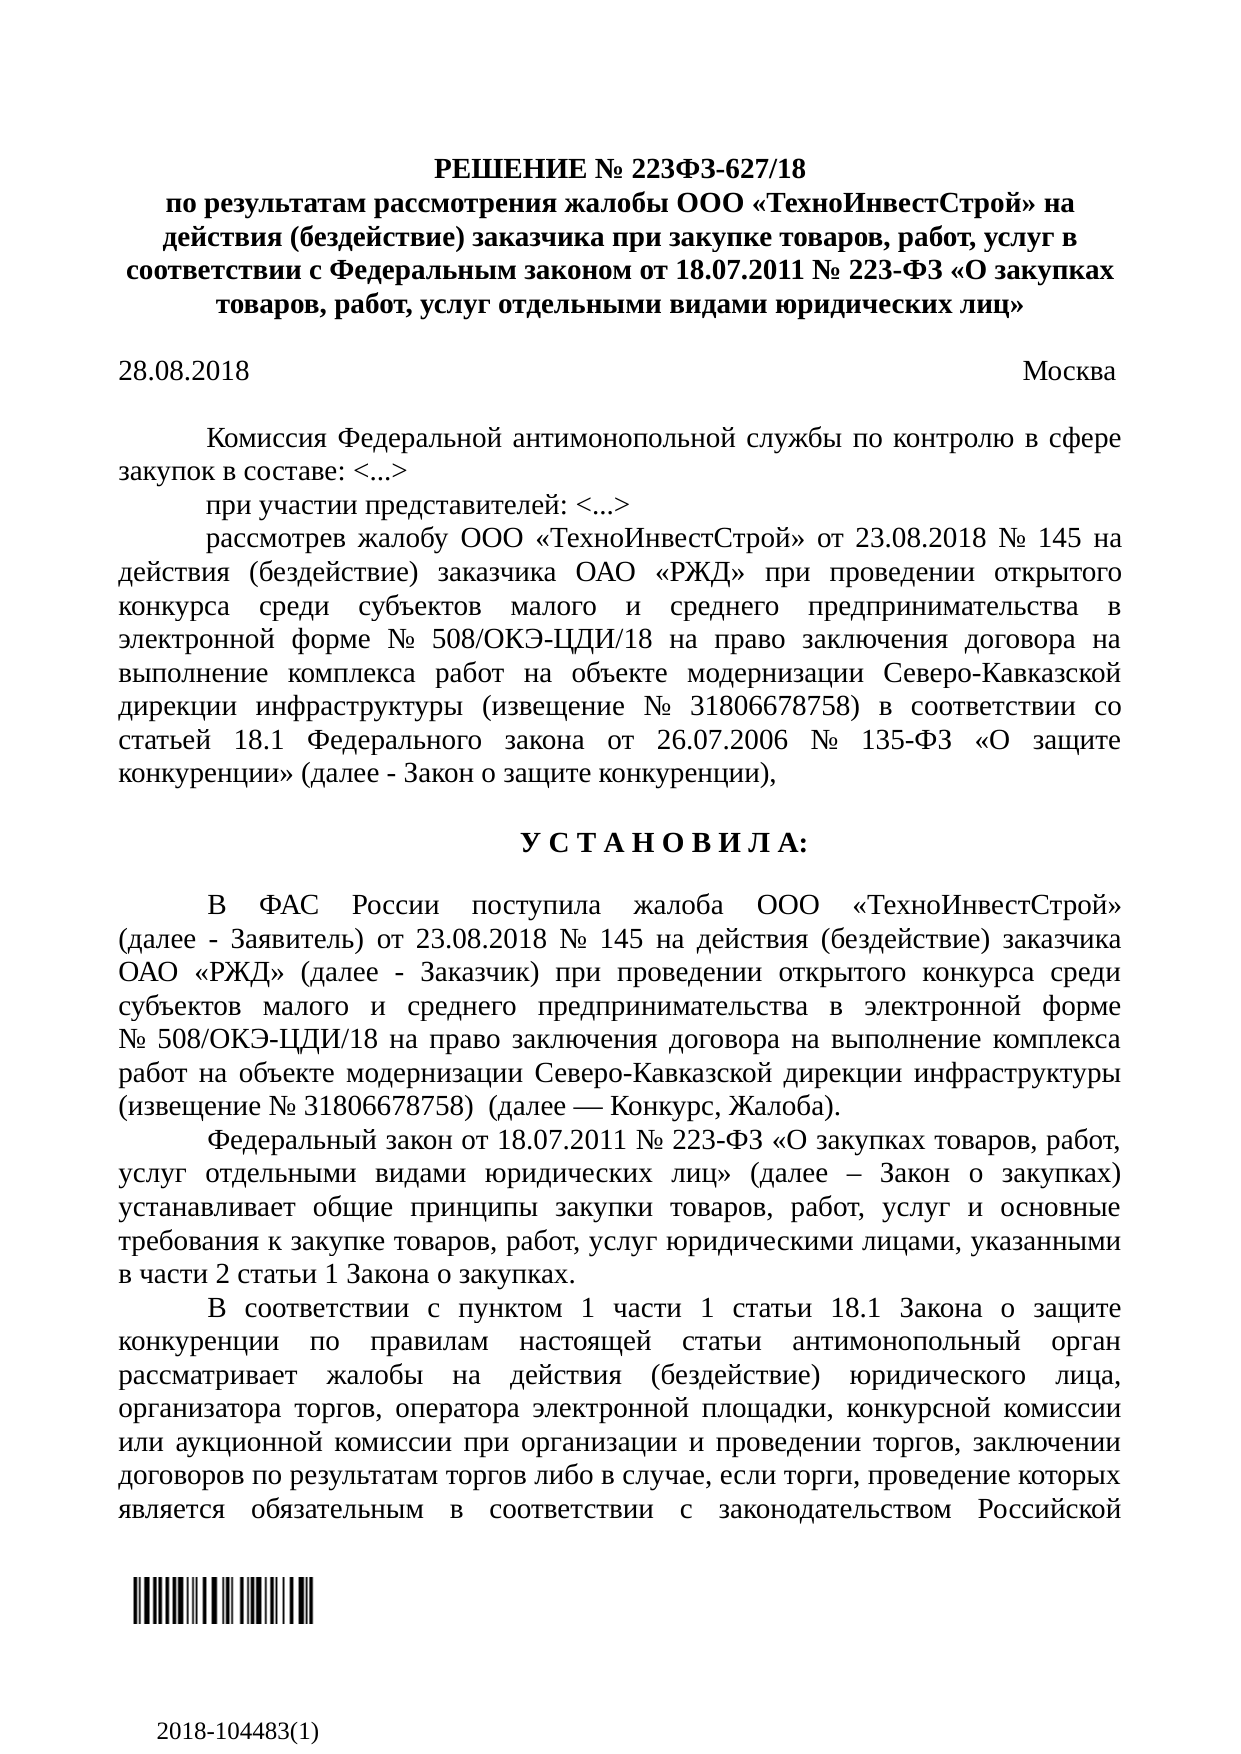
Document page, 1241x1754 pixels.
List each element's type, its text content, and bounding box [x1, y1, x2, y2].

text Федеральный закон от 18.07.2011 № 223-ФЗ «О закупках товаров, работ, услуг отдельными видами юридических лиц» (далее – Закон о закупках) устанавливает общие принципы закупки товаров, работ, услуг и основные требования к закупке товаров, работ, услуг юридическими лицами, указанными в части 2 статьи 1 Закона о закупках. [118, 1122, 1122, 1290]
text рассмотрев жалобу ООО «ТехноИнвестСтрой» от 23.08.2018 № 145 на действия (бездействие) заказчика ОАО «РЖД» при проведении открытого конкурса среди субъектов малого и среднего предпринимательства в электронной форме № 508/ОКЭ-ЦДИ/18 на право заключения договора на выполнение комплекса работ на объекте модернизации Северо-Кавказской дирекции инфраструктуры (извещение № 31806678758) в соответствии со статьей 18.1 Федерального закона от 26.07.2006 № 135-ФЗ «О защите конкуренции» (далее - Закон о защите конкуренции), [118, 521, 1122, 789]
text РЕШЕНИЕ № 223ФЗ-627/18 [118, 152, 1122, 185]
text 28.08.2018 Москва [118, 353, 1122, 386]
text Комиссия Федеральной антимонопольной службы по контролю в сфере закупок в составе: <...> [118, 420, 1122, 487]
text по результатам рассмотрения жалобы ООО «ТехноИнвестСтрой» на действия (бездействие) заказчика при закупке товаров, работ, услуг в соответствии с Федеральным законом от 18.07.2011 № 223-ФЗ «О закупках товаров, работ, услуг отдельными видами юридических лиц» [118, 185, 1122, 319]
text В ФАС России поступила жалоба ООО «ТехноИнвестСтрой» (далее - Заявитель) от 23.08.2018 № 145 на действия (бездействие) заказчика ОАО «РЖД» (далее - Заказчик) при проведении открытого конкурса среди субъектов малого и среднего предпринимательства в электронной форме № 508/ОКЭ-ЦДИ/18 на право заключения договора на выполнение комплекса работ на объекте модернизации Северо-Кавказской дирекции инфраструктуры (извещение № 31806678758) (далее — Конкурс, Жалоба). [118, 887, 1122, 1122]
picture [118, 1577, 331, 1624]
text В соответствии с пунктом 1 части 1 статьи 18.1 Закона о защите конкуренции по правилам настоящей статьи антимонопольный орган рассматривает жалобы на действия (бездействие) юридического лица, организатора торгов, оператора электронной площадки, конкурсной комиссии или аукционной комиссии при организации и проведении торгов, заключении договоров по результатам торгов либо в случае, если торги, проведение которых является обязательным в соответствии с законодательством Российской [118, 1290, 1122, 1524]
text У С Т А Н О В И Л А: [118, 825, 1122, 858]
text при участии представителей: <...> [118, 487, 1122, 521]
